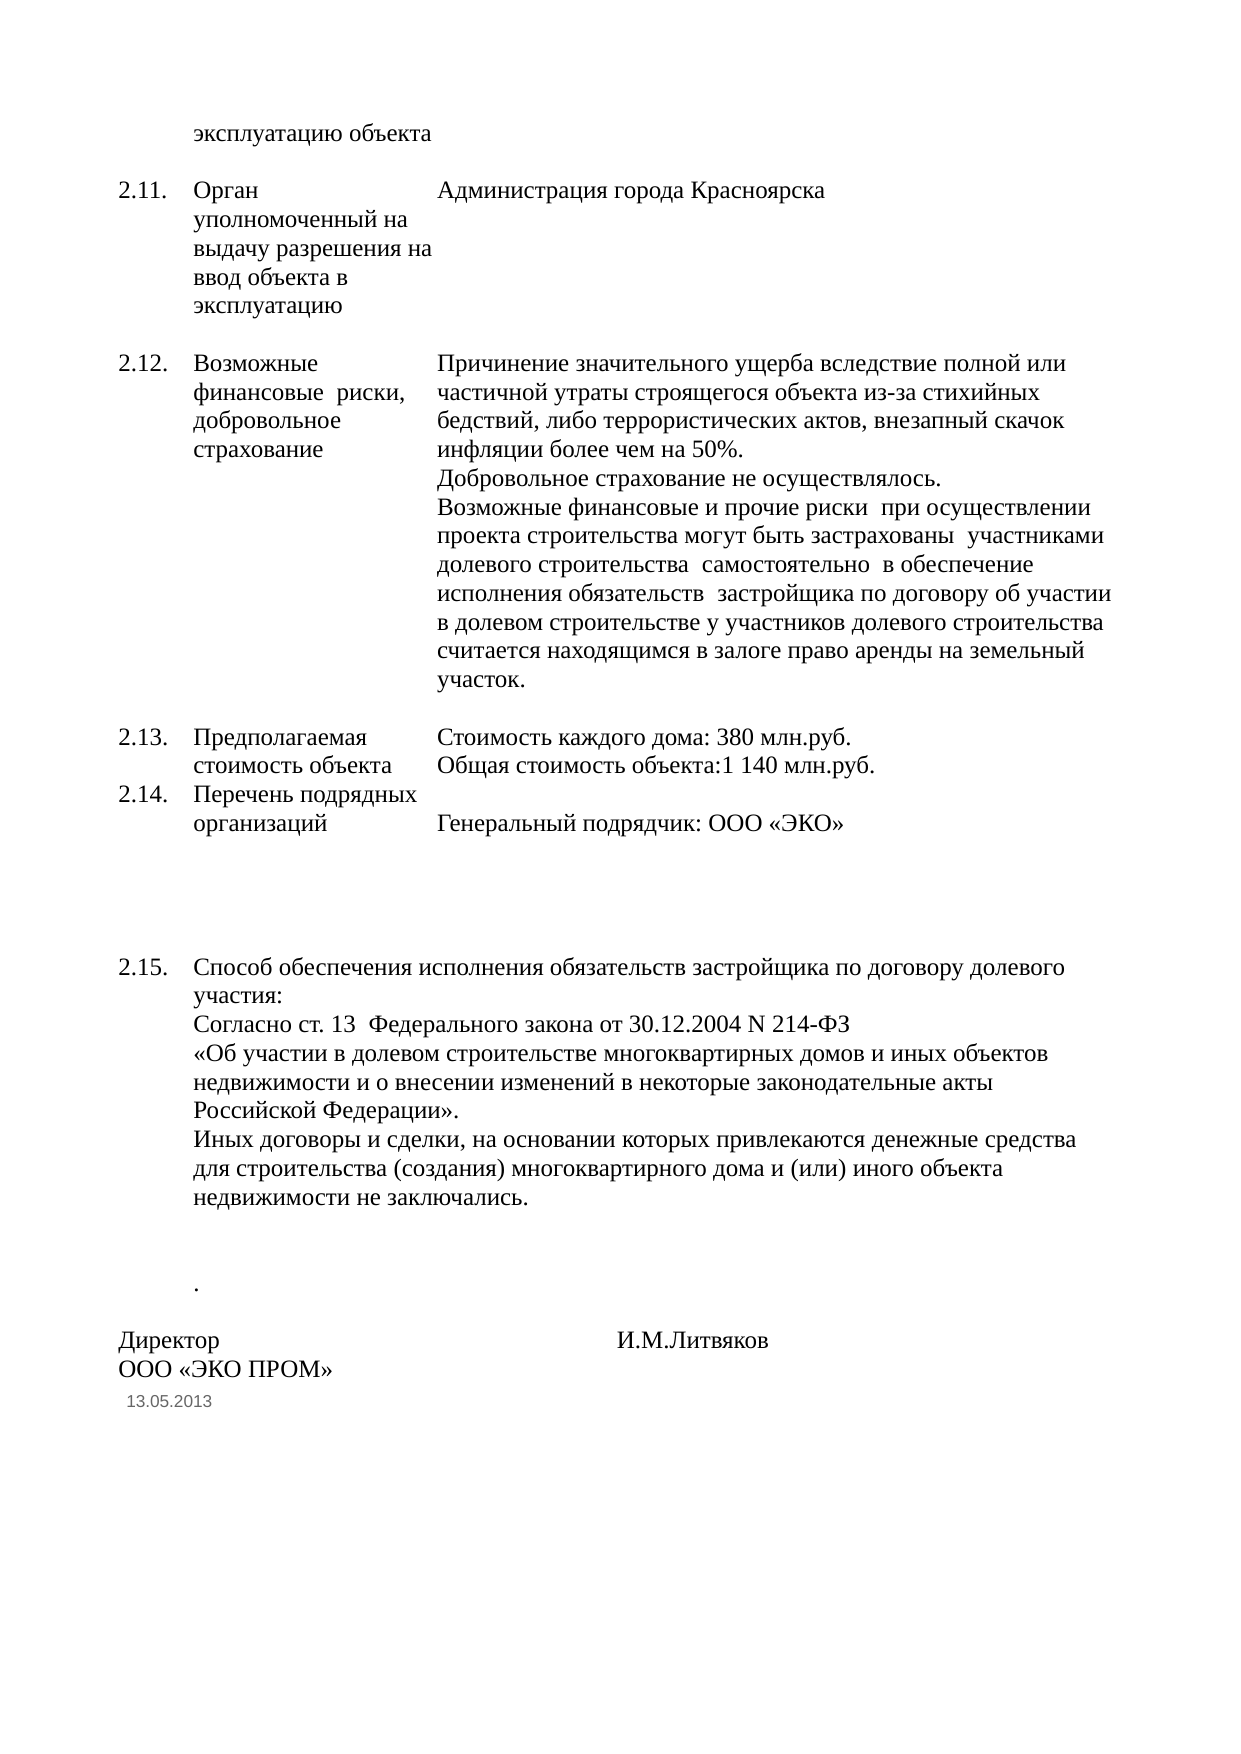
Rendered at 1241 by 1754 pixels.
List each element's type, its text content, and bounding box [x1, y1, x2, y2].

table_cell [118, 923, 193, 952]
table_cell Стоимость каждого дома: 380 млн.руб. Общая стоимость объекта:1 140 млн.руб. [437, 722, 1115, 779]
table_cell 2.11. [118, 176, 193, 319]
table_cell Способ обеспечения исполнения обязательств застройщика по договору долевого участия: Согласно ст. 13 Федерального закона от 30.12.2004 N 214-ФЗ «Об участии в долевом строительстве многоквартирных домов и иных объектов недвижимости и о внесении изменений в некоторые законодательные акты Российской Федерации». Иных договоры и сделки, на основании которых привлекаются денежные средства для строительства (создания) многоквартирного дома и (или) иного объекта недвижимости не заключались. . [193, 952, 1115, 1297]
text 13.05.2013 [126, 1391, 1114, 1411]
table_cell [437, 147, 1115, 176]
table_cell эксплуатацию объекта [193, 118, 437, 147]
table_header Директор ООО «ЭКО ПРОМ» [118, 1326, 617, 1383]
table_cell [193, 319, 437, 348]
table_cell 2.13. [118, 722, 193, 779]
table_cell [193, 147, 437, 176]
table_cell Орган уполномоченный на выдачу разрешения на ввод объекта в эксплуатацию [193, 176, 437, 319]
table_cell [437, 319, 1115, 348]
table_header И.М.Литвяков [617, 1326, 1104, 1383]
table_cell Причинение значительного ущерба вследствие полной или частичной утраты строящегося объекта из-за стихийных бедствий, либо террористических актов, внезапный скачок инфляции более чем на 50%. Добровольное страхование не осуществлялось. Возможные финансовые и прочие риски при осуществлении проекта строительства могут быть застрахованы участниками долевого строительства самостоятельно в обеспечение исполнения обязательств застройщика по договору об участии в долевом строительстве у участников долевого строительства считается находящимся в залоге право аренды на земельный участок. [437, 348, 1115, 722]
table_cell 2.12. [118, 348, 193, 722]
table_cell [193, 923, 437, 952]
table_cell 2.15. [118, 952, 193, 1297]
table_cell [118, 118, 193, 147]
table_cell Перечень подрядных организаций [193, 779, 437, 923]
table_cell [437, 118, 1115, 147]
table_cell [118, 319, 193, 348]
table_cell 2.14. [118, 779, 193, 923]
table_cell [437, 923, 1115, 952]
table_cell Администрация города Красноярска [437, 176, 1115, 319]
table_cell Предполагаемая стоимость объекта [193, 722, 437, 779]
table_cell [118, 147, 193, 176]
table_cell Возможные финансовые риски, добровольное страхование [193, 348, 437, 722]
table_cell Генеральный подрядчик: ООО «ЭКО» [437, 779, 1115, 923]
